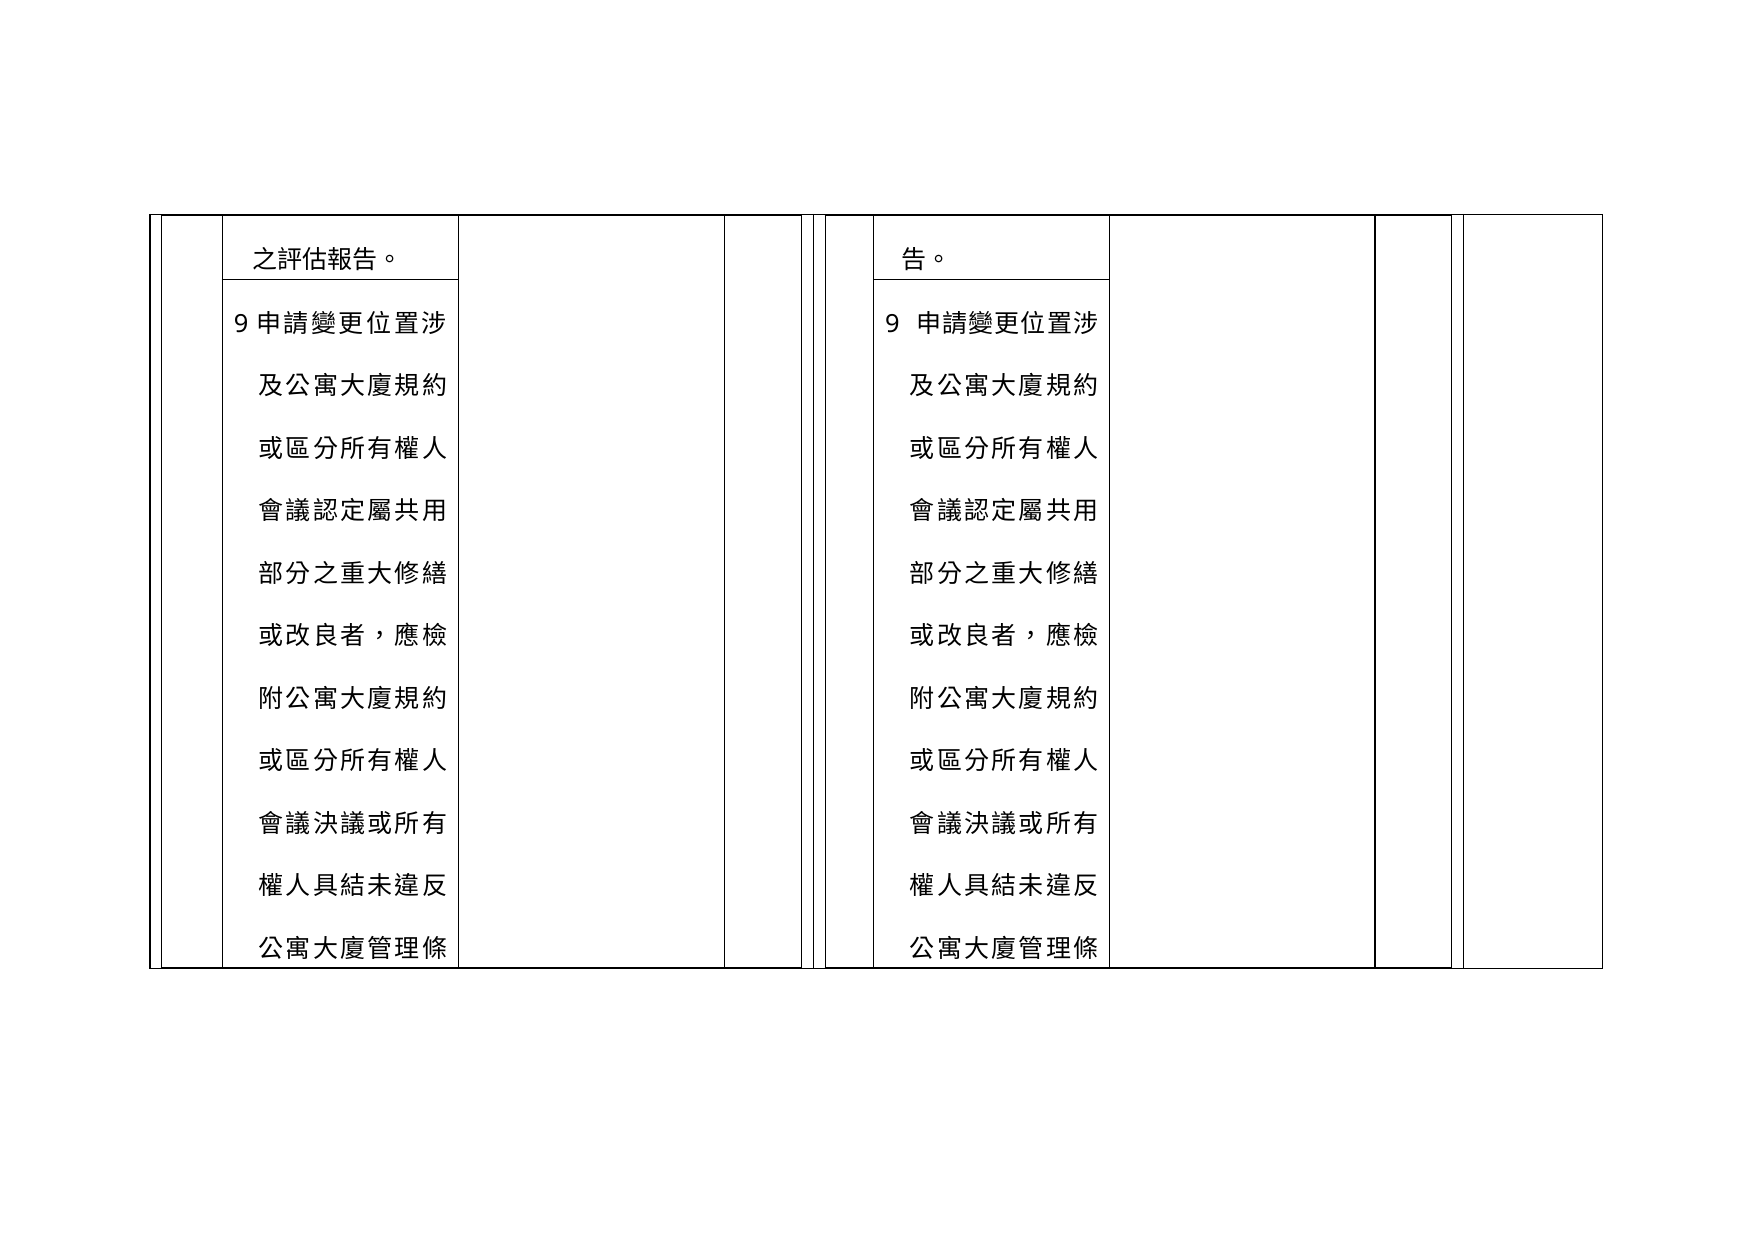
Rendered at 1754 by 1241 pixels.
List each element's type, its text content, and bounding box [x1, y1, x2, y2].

table_cell [725, 216, 801, 967]
table_cell 之評估報告。 [223, 216, 458, 278]
table_cell 9申請變更位置涉 及公寓大廈規約或區分所有權人會議認定屬共用部分之重大修繕或改良者，應檢附公寓大廈規約或區分所有權人會議決議或所有權人具結未違反公寓大廈管理條 [223, 280, 458, 967]
table_cell [1464, 215, 1602, 968]
table_cell [1452, 215, 1463, 968]
table_cell 9 申請變更位置涉及公寓大廈規約或區分所有權人會議認定屬共用部分之重大修繕或改良者，應檢附公寓大廈規約或區分所有權人會議決議或所有權人具結未違反公寓大廈管理條 [874, 280, 1109, 967]
table_cell [826, 216, 873, 967]
table_cell [1110, 216, 1374, 967]
table_cell [162, 216, 222, 967]
table_cell [459, 216, 724, 967]
table_cell 告。 [874, 216, 1109, 278]
table_cell [151, 215, 161, 968]
table_cell [802, 215, 813, 968]
table_cell [1376, 216, 1451, 967]
table_cell [814, 215, 825, 968]
